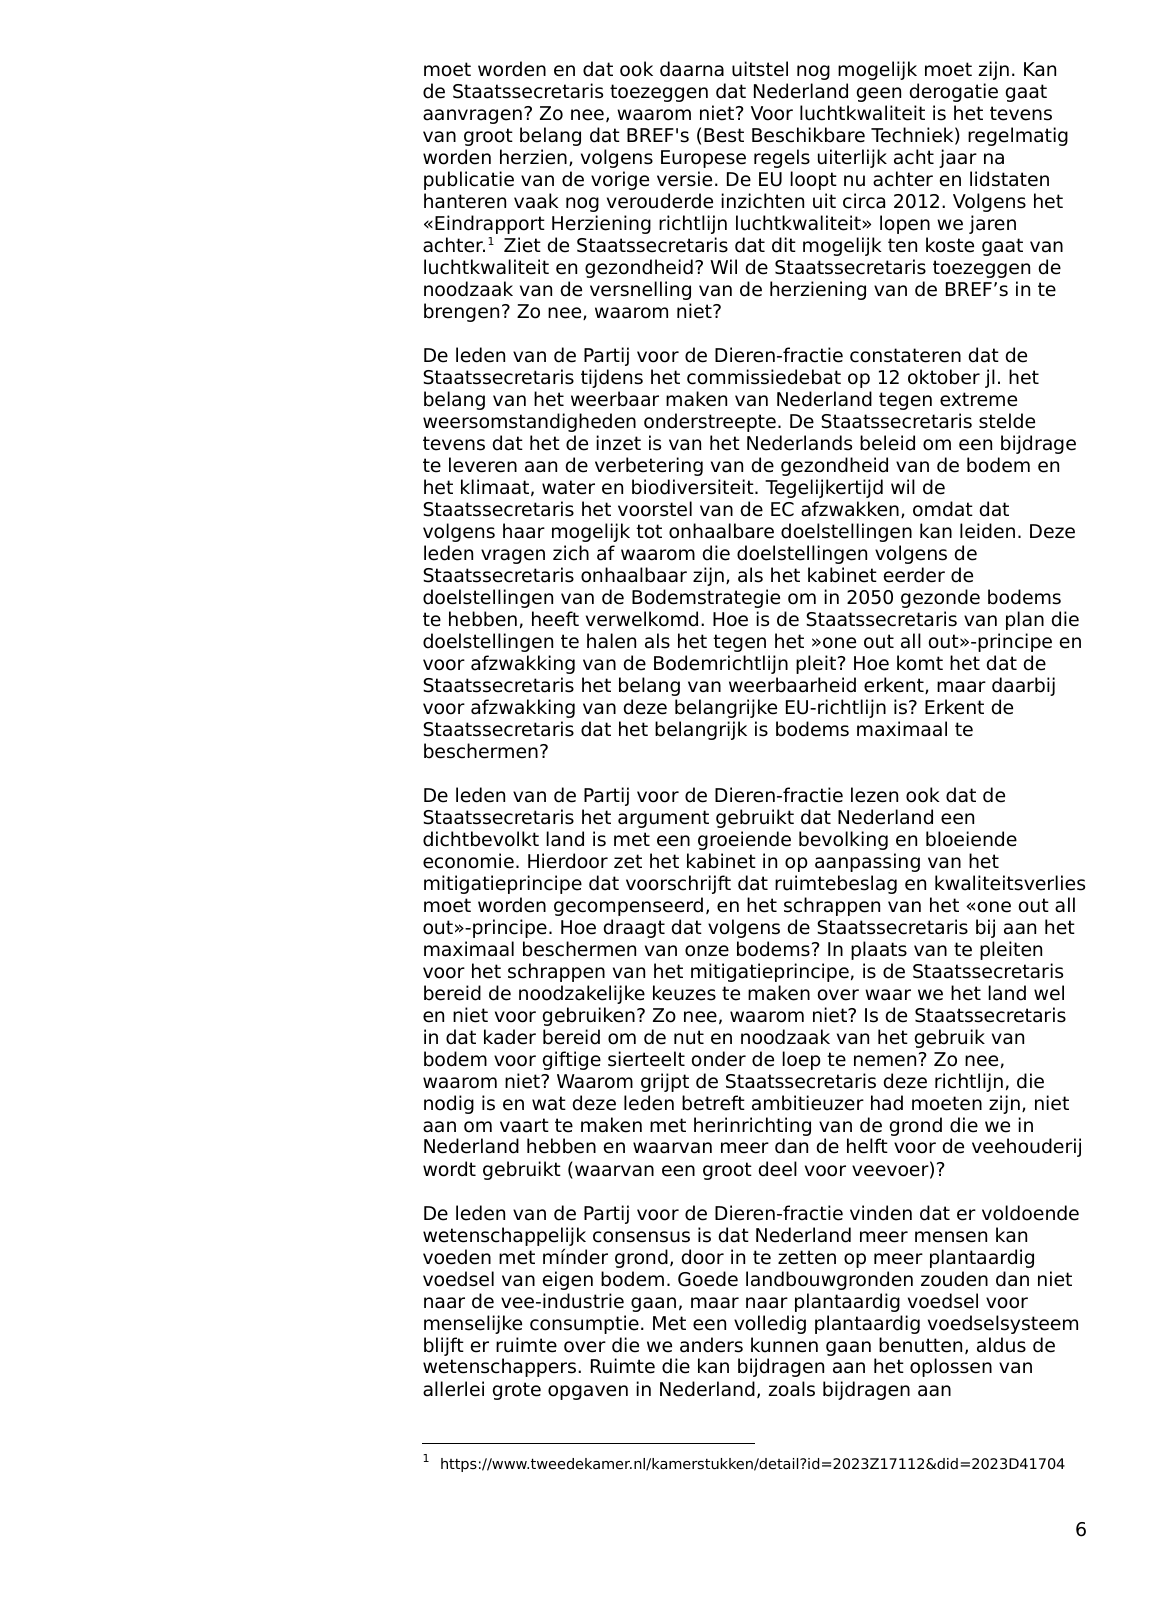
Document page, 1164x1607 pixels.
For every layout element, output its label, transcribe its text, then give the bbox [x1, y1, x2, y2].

text De leden van de Partij voor de Dieren-fractie lezen ook dat de Staatssecretaris het argument gebruikt dat Nederland een dichtbevolkt land is met een groeiende bevolking en bloeiende economie. Hierdoor zet het kabinet in op aanpassing van het mitigatieprincipe dat voorschrijft dat ruimtebeslag en kwaliteitsverlies moet worden gecompenseerd, en het schrappen van het «one out all out»-principe. Hoe draagt dat volgens de Staatssecretaris bij aan het maximaal beschermen van onze bodems? In plaats van te pleiten voor het schrappen van het mitigatieprincipe, is de Staatssecretaris bereid de noodzakelijke keuzes te maken over waar we het land wel en niet voor gebruiken? Zo nee, waarom niet? Is de Staatssecretaris in dat kader bereid om de nut en noodzaak van het gebruik van bodem voor giftige sierteelt onder de loep te nemen? Zo nee, waarom niet? Waarom grijpt de Staatssecretaris deze richtlijn, die nodig is en wat deze leden betreft ambitieuzer had moeten zijn, niet aan om vaart te maken met herinrichting van de grond die we in Nederland hebben en waarvan meer dan de helft voor de veehouderij wordt gebruikt (waarvan een groot deel voor veevoer)? [422, 785, 1087, 1180]
text https://www.tweedekamer.nl/kamerstukken/detail?id=2023Z17112&did=2023D41704 [422, 1452, 1087, 1474]
text De leden van de Partij voor de Dieren-fractie vinden dat er voldoende wetenschappelijk consensus is dat Nederland meer mensen kan voeden met mínder grond, door in te zetten op meer plantaardig voedsel van eigen bodem. Goede landbouwgronden zouden dan niet naar de vee-industrie gaan, maar naar plantaardig voedsel voor menselijke consumptie. Met een volledig plantaardig voedselsysteem blijft er ruimte over die we anders kunnen gaan benutten, aldus de wetenschappers. Ruimte die kan bijdragen aan het oplossen van allerlei grote opgaven in Nederland, zoals bijdragen aan [422, 1203, 1087, 1400]
text moet worden en dat ook daarna uitstel nog mogelijk moet zijn. Kan de Staatssecretaris toezeggen dat Nederland geen derogatie gaat aanvragen? Zo nee, waarom niet? Voor luchtkwaliteit is het tevens van groot belang dat BREF's (Best Beschikbare Techniek) regelmatig worden herzien, volgens Europese regels uiterlijk acht jaar na publicatie van de vorige versie. De EU loopt nu achter en lidstaten hanteren vaak nog verouderde inzichten uit circa 2012. Volgens het «Eindrapport Herziening richtlijn luchtkwaliteit» lopen we jaren achter. Ziet de Staatssecretaris dat dit mogelijk ten koste gaat van luchtkwaliteit en gezondheid? Wil de Staatssecretaris toezeggen de noodzaak van de versnelling van de herziening van de BREF’s in te brengen? Zo nee, waarom niet? [422, 59, 1087, 323]
text De leden van de Partij voor de Dieren-fractie constateren dat de Staatssecretaris tijdens het commissiedebat op 12 oktober jl. het belang van het weerbaar maken van Nederland tegen extreme weersomstandigheden onderstreepte. De Staatssecretaris stelde tevens dat het de inzet is van het Nederlands beleid om een bijdrage te leveren aan de verbetering van de gezondheid van de bodem en het klimaat, water en biodiversiteit. Tegelijkertijd wil de Staatssecretaris het voorstel van de EC afzwakken, omdat dat volgens haar mogelijk tot onhaalbare doelstellingen kan leiden. Deze leden vragen zich af waarom die doelstellingen volgens de Staatssecretaris onhaalbaar zijn, als het kabinet eerder de doelstellingen van de Bodemstrategie om in 2050 gezonde bodems te hebben, heeft verwelkomd. Hoe is de Staatssecretaris van plan die doelstellingen te halen als het tegen het »one out all out»-principe en voor afzwakking van de Bodemrichtlijn pleit? Hoe komt het dat de Staatssecretaris het belang van weerbaarheid erkent, maar daarbij voor afzwakking van deze belangrijke EU-richtlijn is? Erkent de Staatssecretaris dat het belangrijk is bodems maximaal te beschermen? [422, 345, 1087, 763]
